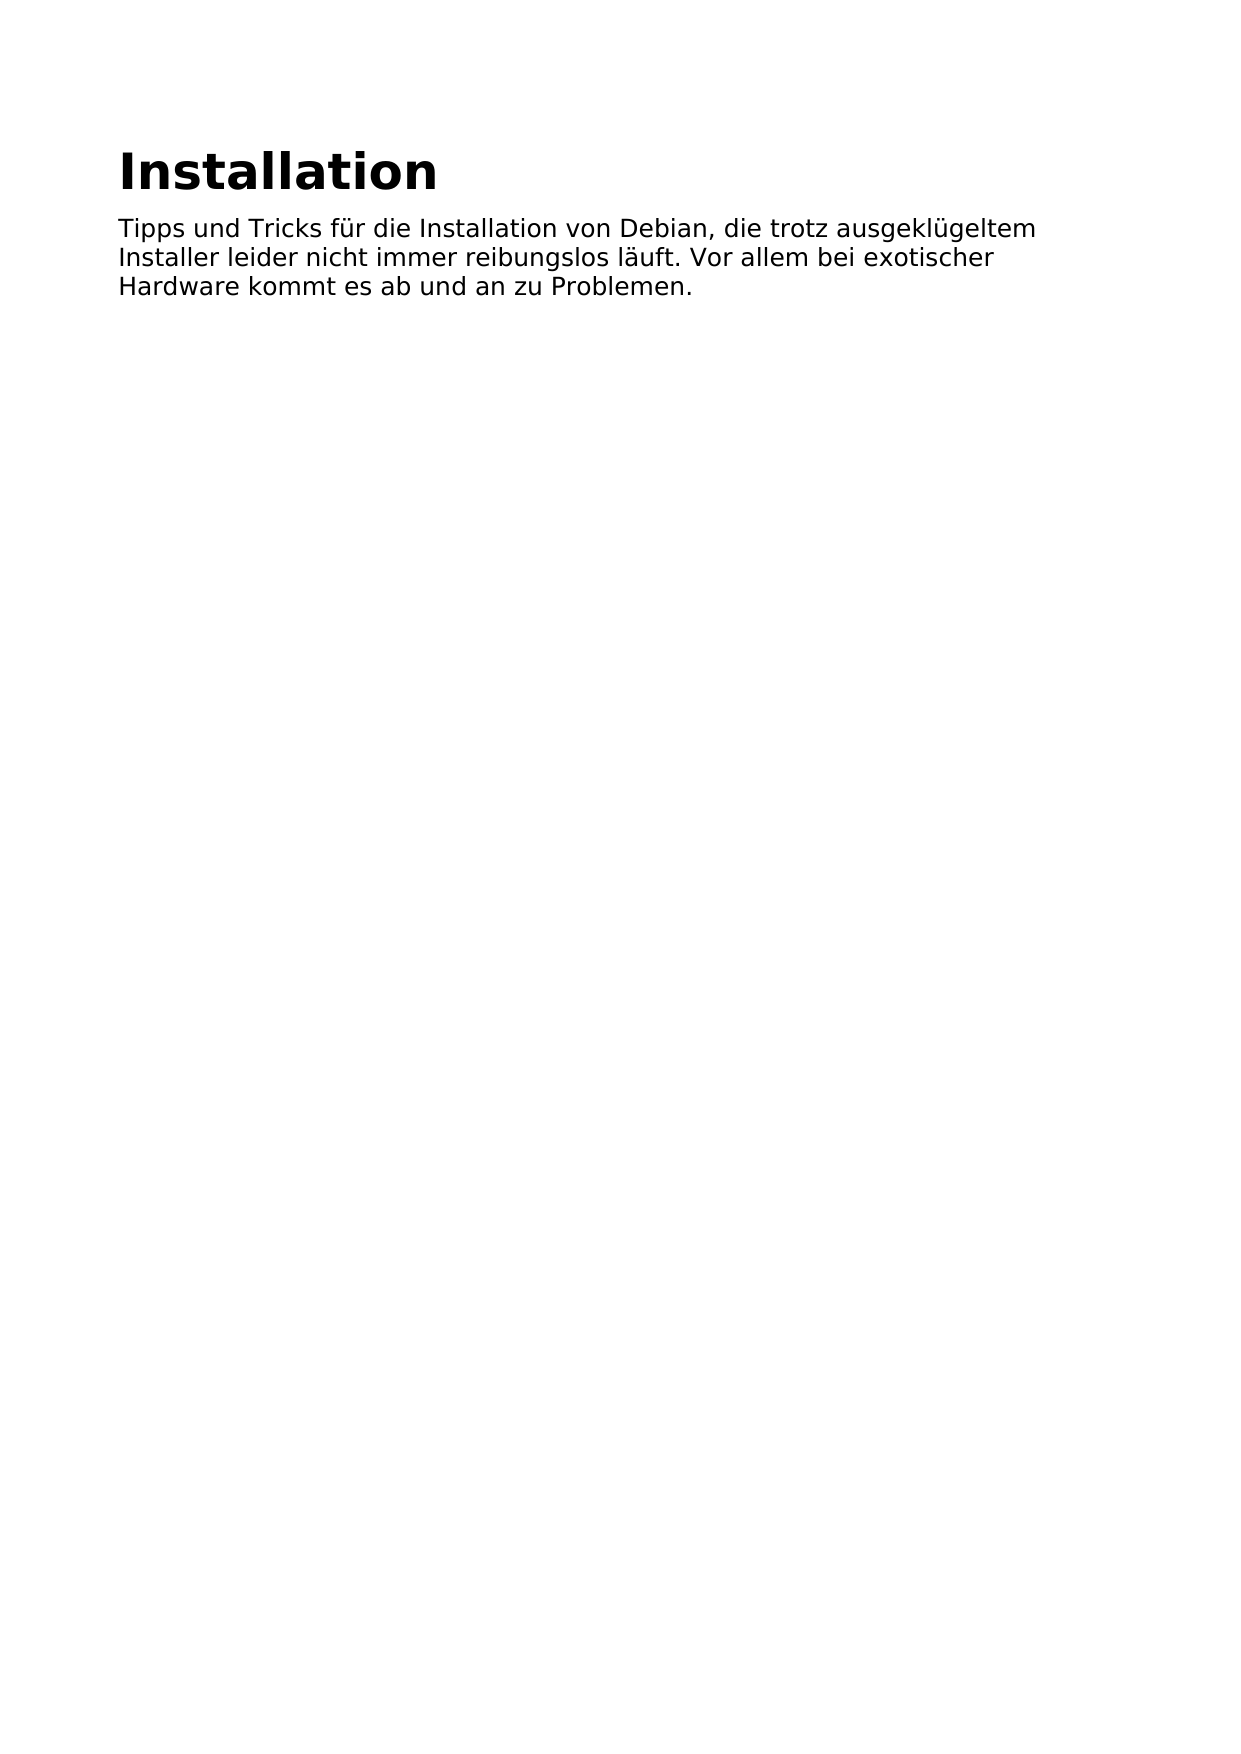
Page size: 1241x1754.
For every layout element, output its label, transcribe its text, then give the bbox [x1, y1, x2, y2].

subtitle Installation [118, 143, 1122, 201]
text Tipps und Tricks für die Installation von Debian, die trotz ausgeklügeltem Installer leider nicht immer reibungslos läuft. Vor allem bei exotischer Hardware kommt es ab und an zu Problemen. [118, 214, 1122, 301]
